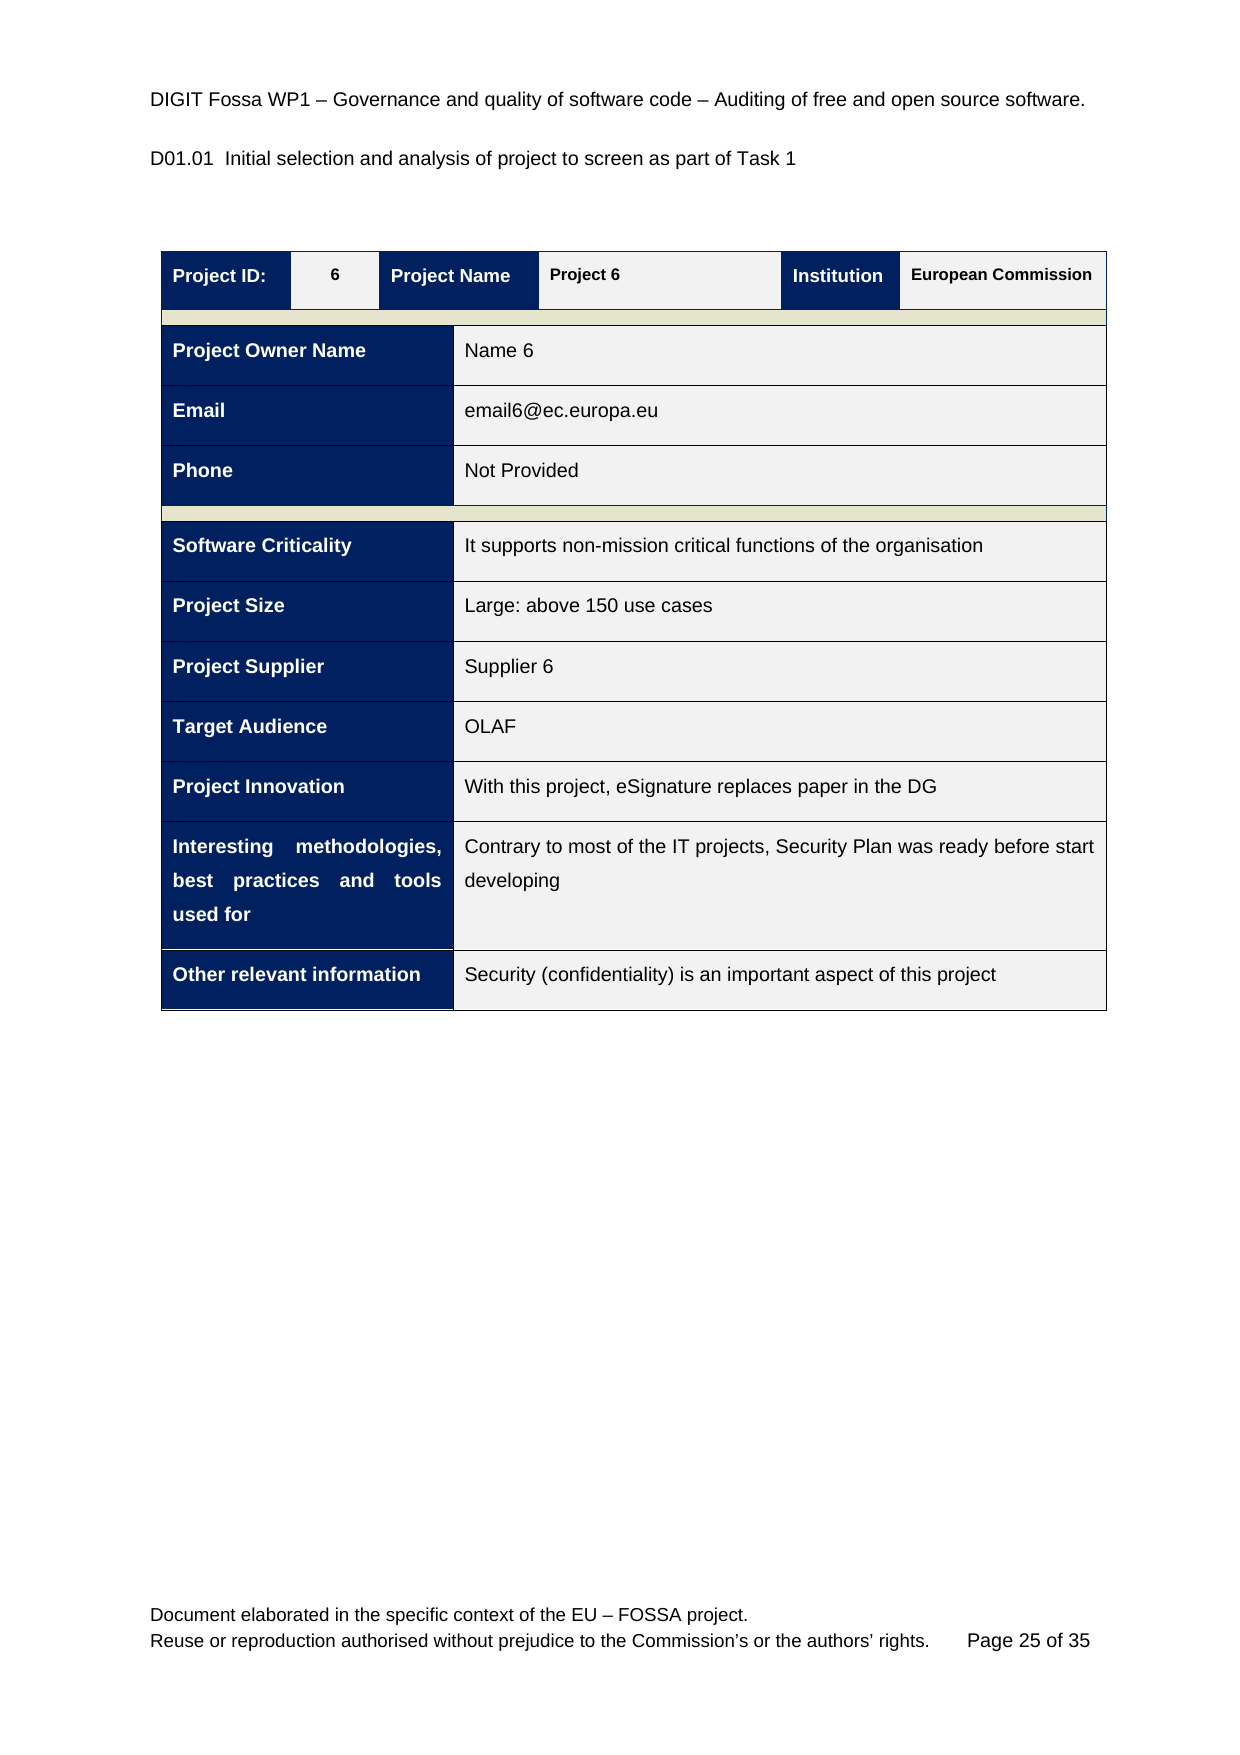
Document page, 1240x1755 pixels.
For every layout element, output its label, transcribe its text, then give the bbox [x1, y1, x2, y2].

table_header European Commission [900, 252, 1106, 309]
table_cell Project Innovation [162, 762, 453, 821]
table_cell Supplier 6 [454, 642, 1106, 701]
table_cell Project Owner Name [162, 326, 453, 385]
table_header Institution [782, 252, 899, 309]
table_cell [162, 310, 1106, 325]
table_cell Security (confidentiality) is an important aspect of this project [454, 951, 1106, 1009]
table_cell Project Size [162, 582, 453, 641]
table_cell Contrary to most of the IT projects, Security Plan was ready before start developing [454, 822, 1106, 949]
table_cell email6@ec.europa.eu [454, 386, 1106, 445]
table_header Project Name [380, 252, 538, 309]
table_header Project ID: [162, 252, 290, 309]
table_cell Large: above 150 use cases [454, 582, 1106, 641]
table_cell With this project, eSignature replaces paper in the DG [454, 762, 1106, 821]
table_cell Email [162, 386, 453, 445]
table_cell Name 6 [454, 326, 1106, 385]
table_cell Not Provided [454, 446, 1106, 505]
table_cell Phone [162, 446, 453, 505]
table_cell OLAF [454, 702, 1106, 761]
table_cell Target Audience [162, 702, 453, 761]
table_cell Software Criticality [162, 522, 453, 581]
table_cell [162, 506, 1106, 521]
table_cell Interesting methodologies, best practices and tools used for [162, 822, 453, 949]
table_header 6 [291, 252, 379, 309]
table_cell Other relevant information [162, 951, 453, 1009]
table_cell Project Supplier [162, 642, 453, 701]
table_cell It supports non-mission critical functions of the organisation [454, 522, 1106, 581]
table_header Project 6 [539, 252, 781, 309]
